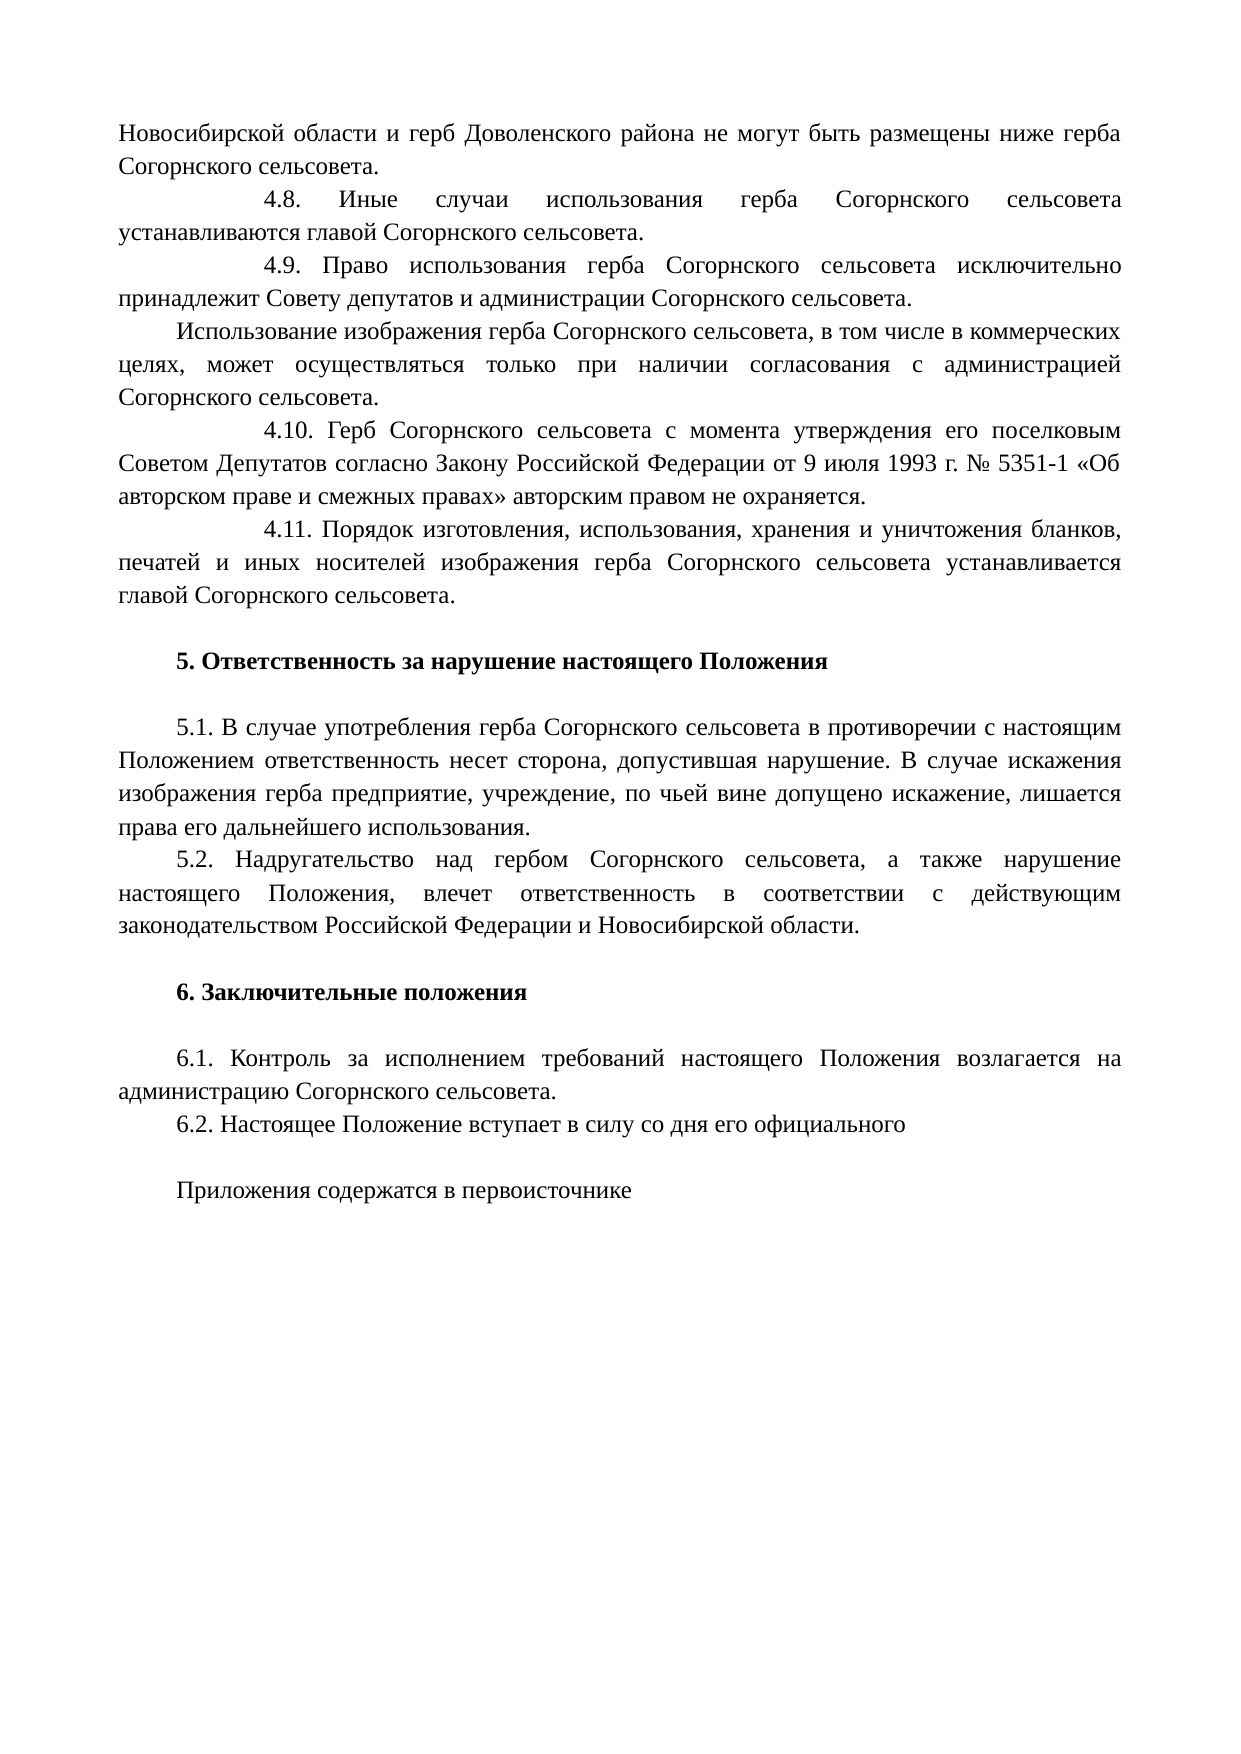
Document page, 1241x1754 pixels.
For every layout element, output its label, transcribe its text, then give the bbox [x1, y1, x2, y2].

text 4.10. Герб Согорнского сельсовета с момента утверждения его поселковым Советом Депутатов согласно Закону Российской Федерации от 9 июля 1993 г. № 5351-1 «Об авторском праве и смежных правах» авторским правом не охраняется. [118, 415, 1122, 510]
text 5. Ответственность за нарушение настоящего Положения [118, 646, 1122, 675]
text 4.9. Право использования герба Согорнского сельсовета исключительно принадлежит Совету депутатов и администрации Согорнского сельсовета. [118, 250, 1122, 312]
text Использование изображения герба Согорнского сельсовета, в том числе в коммерческих целях, может осуществляться только при наличии согласования с администрацией Согорнского сельсовета. [118, 316, 1122, 411]
text 6. Заключительные положения [118, 977, 1122, 1005]
text 4.8. Иные случаи использования герба Согорнского сельсовета устанавливаются главой Согорнского сельсовета. [118, 184, 1122, 246]
text Новосибирской области и герб Доволенского района не могут быть размещены ниже герба Согорнского сельсовета. [118, 118, 1122, 180]
text 5.1. В случае употребления герба Согорнского сельсовета в противоречии с настоящим Положением ответственность несет сторона, допустившая нарушение. В случае искажения изображения герба предприятие, учреждение, по чьей вине допущено искажение, лишается права его дальнейшего использования. [118, 712, 1122, 840]
text 6.1. Контроль за исполнением требований настоящего Положения возлагается на администрацию Согорнского сельсовета. [118, 1043, 1122, 1104]
text 5.2. Надругательство над гербом Согорнского сельсовета, а также нарушение настоящего Положения, влечет ответственность в соответствии с действующим законодательством Российской Федерации и Новосибирской области. [118, 844, 1122, 939]
text 4.11. Порядок изготовления, использования, хранения и уничтожения бланков, печатей и иных носителей изображения герба Согорнского сельсовета устанавливается главой Согорнского сельсовета. [118, 514, 1122, 609]
text Приложения содержатся в первоисточнике [118, 1175, 1122, 1203]
text 6.2. Настоящее Положение вступает в силу со дня его официального [118, 1109, 1122, 1137]
